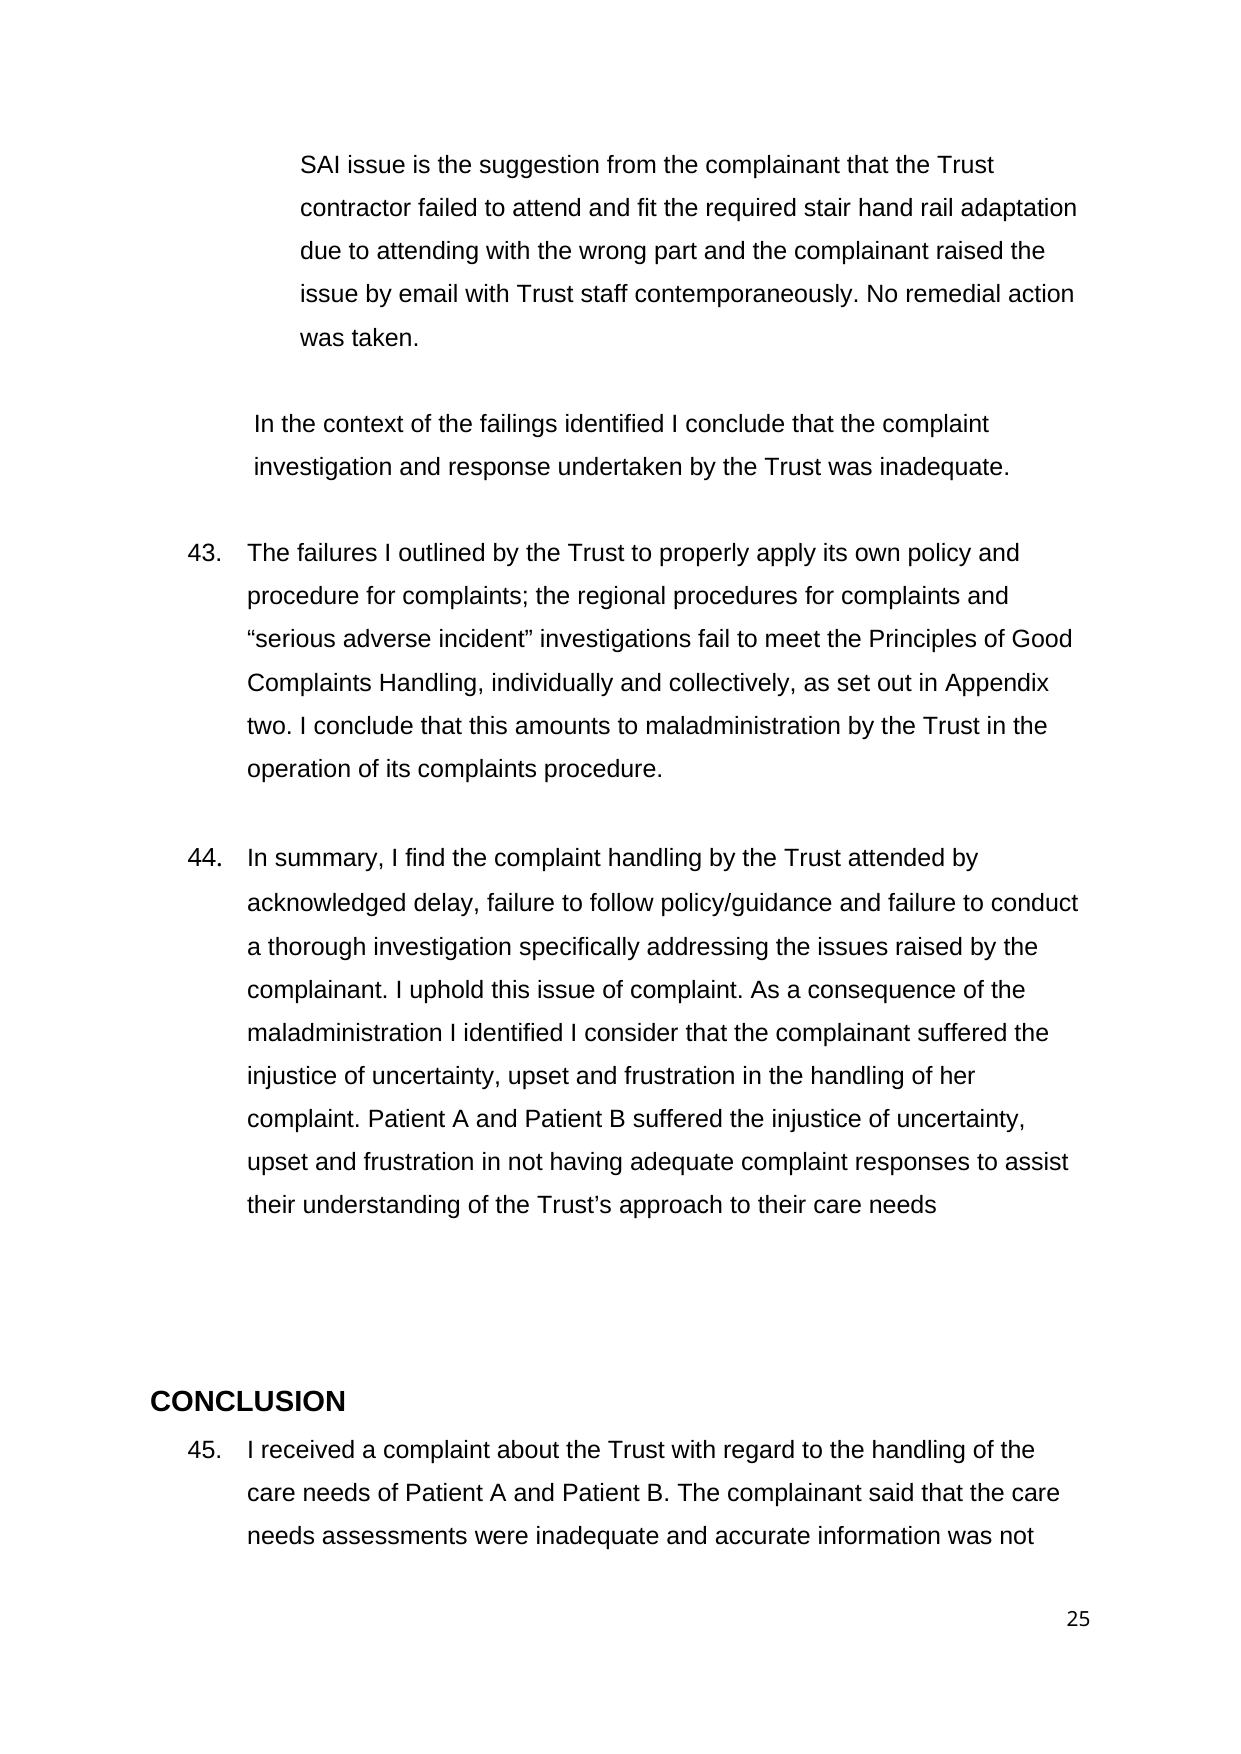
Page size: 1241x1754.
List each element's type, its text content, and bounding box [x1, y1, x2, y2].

text CONCLUSION [150, 1384, 1090, 1418]
list The failures I outlined by the Trust to properly apply its own policy and procedure for complaints; the regional procedures for complaints and “serious adverse incident” investigations fail to meet the Principles of Good Complaints Handling, individually and collectively, as set out in Appendix two. I conclude that this amounts to maladministration by the Trust in the operation of its complaints procedure. [187, 538, 1090, 782]
list I received a complaint about the Trust with regard to the handling of the care needs of Patient A and Patient B. The complainant said that the care needs assessments were inadequate and accurate information was not [187, 1435, 1090, 1550]
text In the context of the failings identified I conclude that the complaint investigation and response undertaken by the Trust was inadequate. [253, 409, 1090, 481]
list In summary, I find the complaint handling by the Trust attended by acknowledged delay, failure to follow policy/guidance and failure to conduct a thorough investigation specifically addressing the issues raised by the complainant. I uphold this issue of complaint. As a consequence of the maladministration I identified I consider that the complainant suffered the injustice of uncertainty, upset and frustration in the handling of her complaint. Patient A and Patient B suffered the injustice of uncertainty, upset and frustration in not having adequate complaint responses to assist their understanding of the Trust’s approach to their care needs [187, 840, 1090, 1219]
list SAI issue is the suggestion from the complainant that the Trust contractor failed to attend and fit the required stair hand rail adaptation due to attending with the wrong part and the complainant raised the issue by email with Trust staff contemporaneously. No remedial action was taken. [225, 150, 1090, 351]
